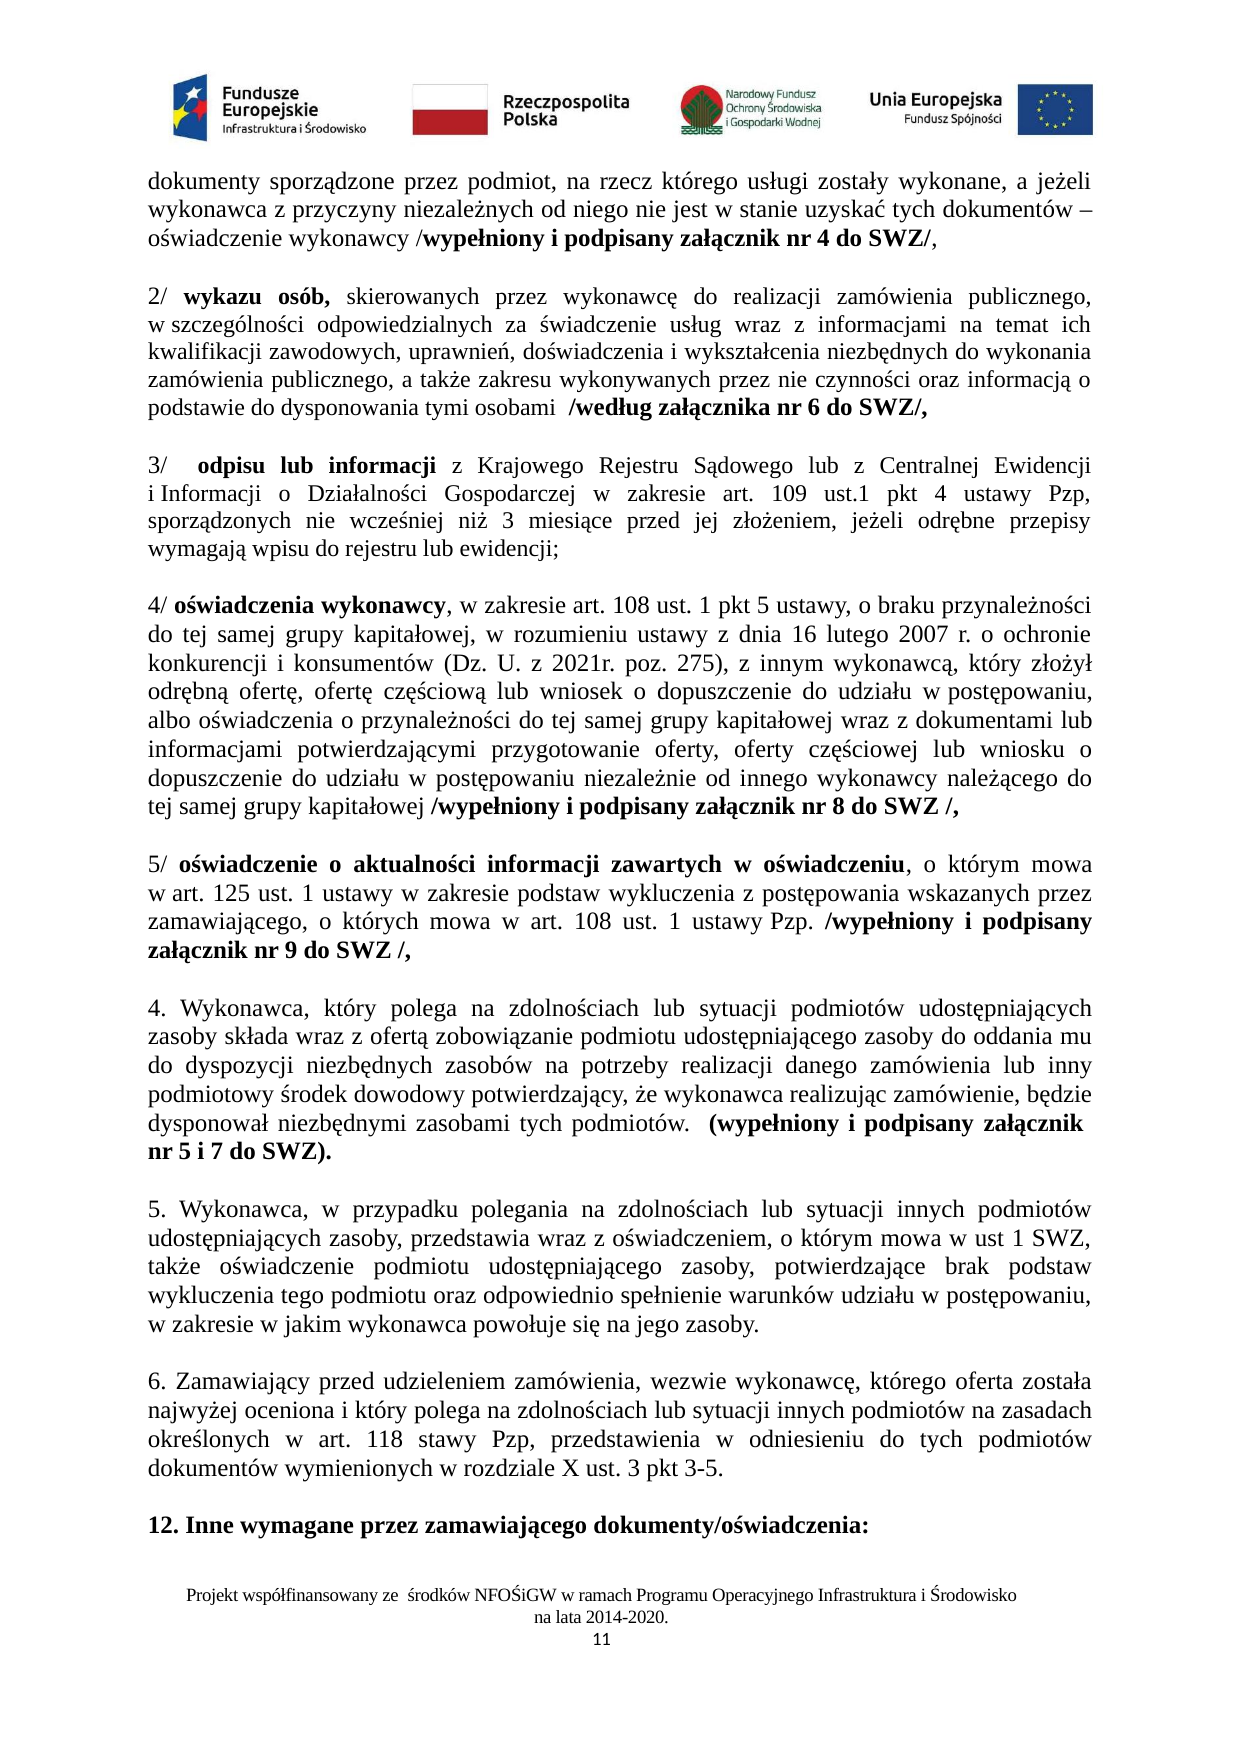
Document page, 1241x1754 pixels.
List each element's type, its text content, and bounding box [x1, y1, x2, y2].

text 3/ odpisu lub informacji z Krajowego Rejestru Sądowego lub z Centralnej Ewidencji i Informacji o Działalności Gospodarczej w zakresie art. 109 ust.1 pkt 4 ustawy Pzp, sporządzonych nie wcześniej niż 3 miesiące przed jej złożeniem, jeżeli odrębne przepisy wymagają wpisu do rejestru lub ewidencji; [148, 450, 1093, 561]
text dokumenty sporządzone przez podmiot, na rzecz którego usługi zostały wykonane, a jeżeli wykonawca z przyczyny niezależnych od niego nie jest w stanie uzyskać tych dokumentów – oświadczenie wykonawcy /wypełniony i podpisany załącznik nr 4 do SWZ/, [148, 166, 1093, 252]
text 5. Wykonawca, w przypadku polegania na zdolnościach lub sytuacji innych podmiotów udostępniających zasoby, przedstawia wraz z oświadczeniem, o którym mowa w ust 1 SWZ, także oświadczenie podmiotu udostępniającego zasoby, potwierdzające brak podstaw wykluczenia tego podmiotu oraz odpowiednio spełnienie warunków udziału w postępowaniu, w zakresie w jakim wykonawca powołuje się na jego zasoby. [148, 1194, 1093, 1338]
text 6. Zamawiający przed udzieleniem zamówienia, wezwie wykonawcę, którego oferta została najwyżej oceniona i który polega na zdolnościach lub sytuacji innych podmiotów na zasadach określonych w art. 118 stawy Pzp, przedstawienia w odniesieniu do tych podmiotów dokumentów wymienionych w rozdziale X ust. 3 pkt 3-5. [148, 1366, 1093, 1481]
text 4. Wykonawca, który polega na zdolnościach lub sytuacji podmiotów udostępniających zasoby składa wraz z ofertą zobowiązanie podmiotu udostępniającego zasoby do oddania mu do dyspozycji niezbędnych zasobów na potrzeby realizacji danego zamówienia lub inny podmiotowy środek dowodowy potwierdzający, że wykonawca realizując zamówienie, będzie dysponował niezbędnymi zasobami tych podmiotów. (wypełniony i podpisany załącznik nr 5 i 7 do SWZ). [148, 993, 1093, 1165]
text 5/ oświadczenie o aktualności informacji zawartych w oświadczeniu, o którym mowa w art. 125 ust. 1 ustawy w zakresie podstaw wykluczenia z postępowania wskazanych przez zamawiającego, o których mowa w art. 108 ust. 1 ustawy Pzp. /wypełniony i podpisany załącznik nr 9 do SWZ /, [148, 849, 1093, 964]
text 2/ wykazu osób, skierowanych przez wykonawcę do realizacji zamówienia publicznego, w szczególności odpowiedzialnych za świadczenie usług wraz z informacjami na temat ich kwalifikacji zawodowych, uprawnień, doświadczenia i wykształcenia niezbędnych do wykonania zamówienia publicznego, a także zakresu wykonywanych przez nie czynności oraz informacją o podstawie do dysponowania tymi osobami /według załącznika nr 6 do SWZ/, [148, 281, 1093, 421]
picture [147, 53, 1112, 166]
text 12. Inne wymagane przez zamawiającego dokumenty/oświadczenia: [148, 1510, 1093, 1539]
text 4/ oświadczenia wykonawcy, w zakresie art. 108 ust. 1 pkt 5 ustawy, o braku przynależności do tej samej grupy kapitałowej, w rozumieniu ustawy z dnia 16 lutego 2007 r. o ochronie konkurencji i konsumentów (Dz. U. z 2021r. poz. 275), z innym wykonawcą, który złożył odrębną ofertę, ofertę częściową lub wniosek o dopuszczenie do udziału w postępowaniu, albo oświadczenia o przynależności do tej samej grupy kapitałowej wraz z dokumentami lub informacjami potwierdzającymi przygotowanie oferty, oferty częściowej lub wniosku o dopuszczenie do udziału w postępowaniu niezależnie od innego wykonawcy należącego do tej samej grupy kapitałowej /wypełniony i podpisany załącznik nr 8 do SWZ /, [148, 590, 1093, 820]
